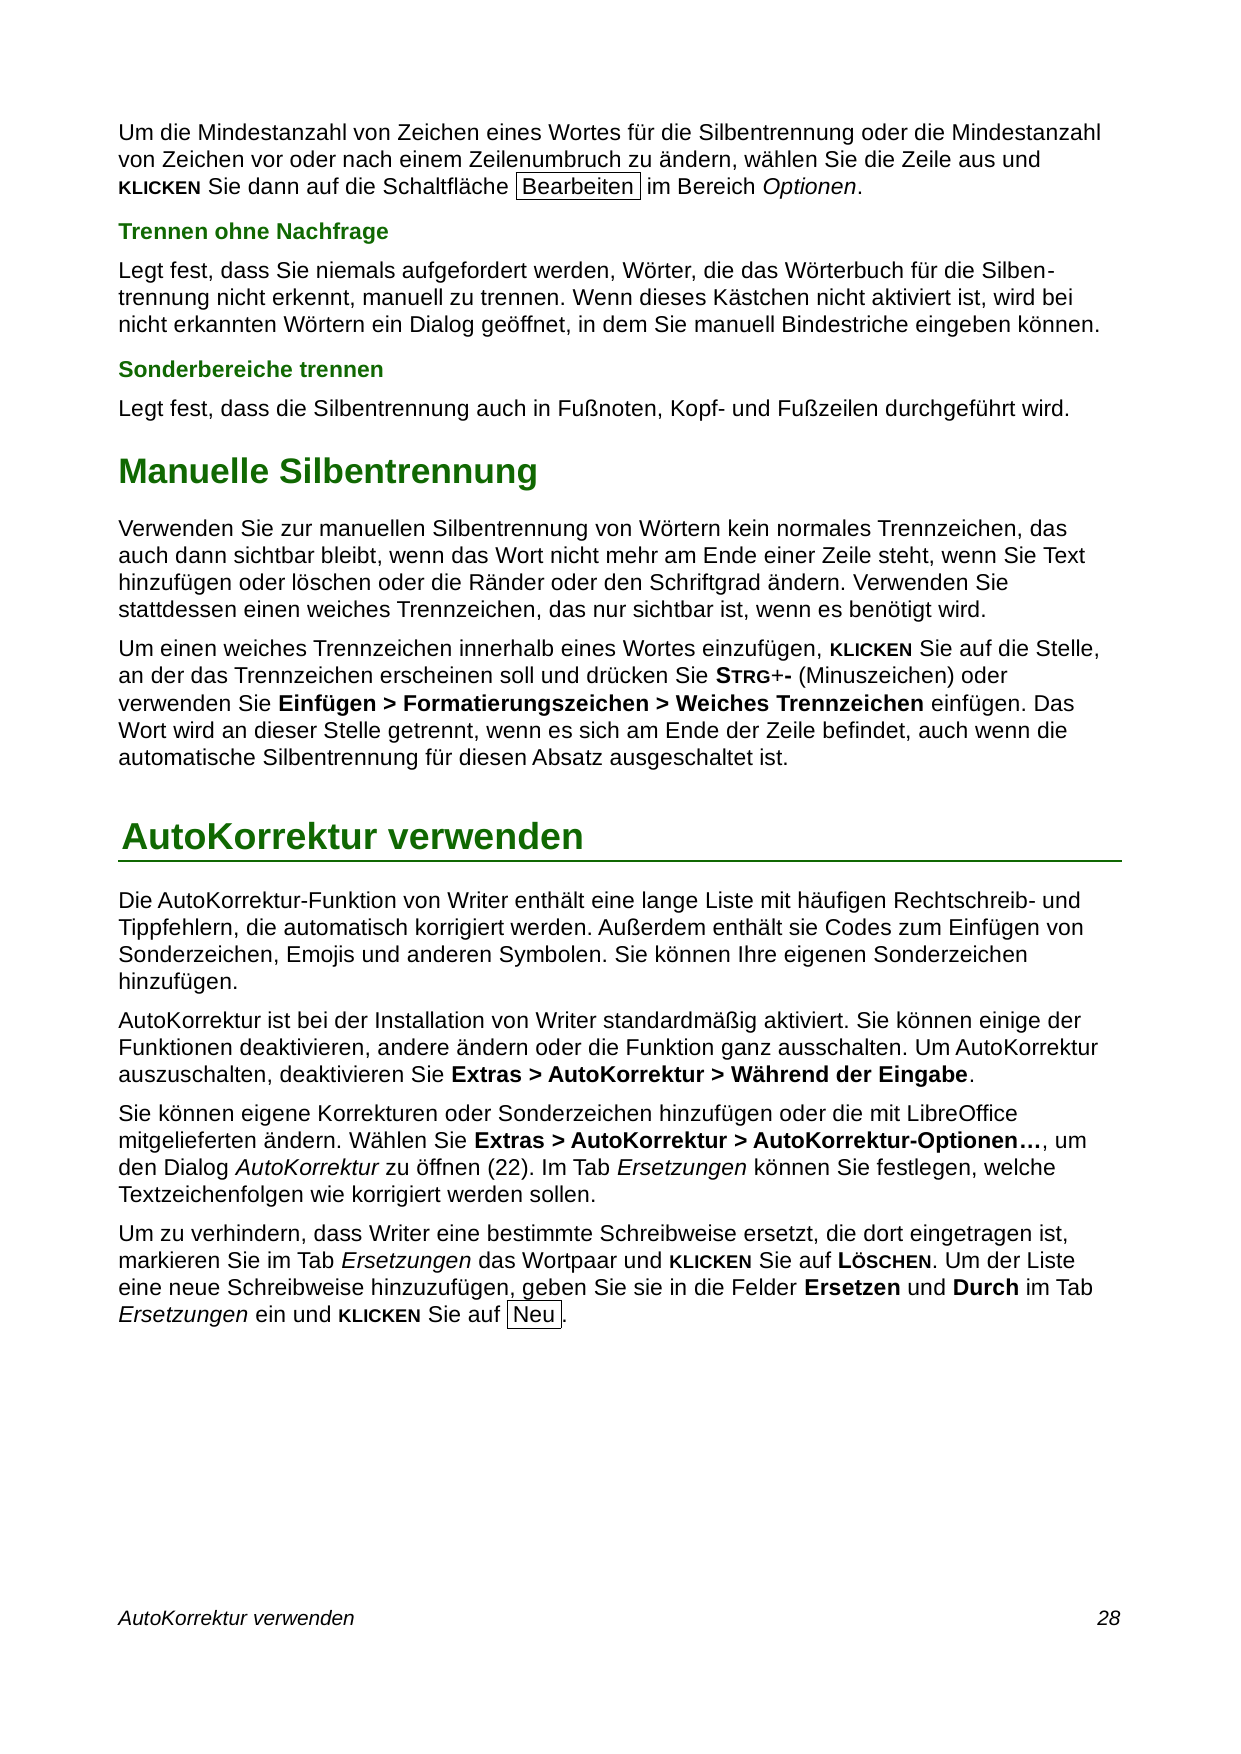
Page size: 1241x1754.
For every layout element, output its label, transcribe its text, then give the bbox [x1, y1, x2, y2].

text Verwenden Sie zur manuellen Silbentrennung von Wörtern kein normales Trennzeichen, das auch dann sichtbar bleibt, wenn das Wort nicht mehr am Ende einer Zeile steht, wenn Sie Text hinzu­fügen oder löschen oder die Ränder oder den Schriftgrad ändern. Verwenden Sie stattdessen einen weiches Trennzeichen, das nur sichtbar ist, wenn es benötigt wird. [118, 514, 1122, 623]
subtitle Manuelle Silbentrennung [118, 451, 1122, 491]
subtitle Sonderbereiche trennen [118, 355, 1122, 382]
subtitle Trennen ohne Nachfrage [118, 217, 1122, 244]
text Um einen weiches Trennzeichen innerhalb eines Wortes einzufügen, klicken Sie auf die Stelle, an der das Trennzeichen erscheinen soll und drücken Sie Strg+- (Minuszeichen) oder verwenden Sie Einfügen > Formatierungszeichen > Weiches Trennzeichen einfügen. Das Wort wird an dieser Stelle getrennt, wenn es sich am Ende der Zeile befindet, auch wenn die automatische Silbentrennung für diesen Absatz ausgeschaltet ist. [118, 635, 1122, 770]
text Legt fest, dass die Silbentrennung auch in Fußnoten, Kopf- und Fußzeilen durchgeführt wird. [118, 394, 1122, 421]
text Legt fest, dass Sie niemals aufgefordert werden, Wörter, die das Wörterbuch für die Silben­trennung nicht erkennt, manuell zu trennen. Wenn dieses Kästchen nicht aktiviert ist, wird bei nicht erkannten Wörtern ein Dialog geöffnet, in dem Sie manuell Bindestriche eingeben können. [118, 256, 1122, 337]
text Sie können eigene Korrekturen oder Sonderzeichen hinzufügen oder die mit LibreOffice mitgelieferten ändern. Wählen Sie Extras > AutoKorrektur > AutoKorrektur-Optionen…, um den Dialog AutoKorrektur zu öffnen (Abbildung 22). Im Tab Ersetzungen können Sie festlegen, welche Textzeichenfolgen wie korrigiert werden sollen. [118, 1099, 1122, 1207]
subtitle AutoKorrektur verwenden [118, 811, 1122, 860]
text AutoKorrektur ist bei der Installation von Writer standardmäßig aktiviert. Sie können einige der Funktionen deaktivieren, andere ändern oder die Funktion ganz ausschalten. Um AutoKorrektur auszuschalten, deaktivieren Sie Extras > AutoKorrektur > Während der Eingabe. [118, 1006, 1122, 1087]
text Die AutoKorrektur-Funktion von Writer enthält eine lange Liste mit häufigen Rechtschreib- und Tippfehlern, die automatisch korrigiert werden. Außerdem enthält sie Codes zum Einfügen von Sonderzeichen, Emojis und anderen Symbolen. Sie können Ihre eigenen Sonderzeichen hinzufügen. [118, 886, 1122, 994]
text Um die Mindestanzahl von Zeichen eines Wortes für die Silbentrennung oder die Mindestanzahl von Zeichen vor oder nach einem Zeilenumbruch zu ändern, wählen Sie die Zeile aus und klicken Sie dann auf die Schaltfläche Bearbeiten im Bereich Optionen. [118, 118, 1122, 199]
text Um zu verhindern, dass Writer eine bestimmte Schreibweise ersetzt, die dort eingetragen ist, markieren Sie im Tab Ersetzungen das Wortpaar und klicken Sie auf Löschen. Um der Liste eine neue Schreibweise hinzuzufügen, geben Sie sie in die Felder Ersetzen und Durch im Tab Ersetzungen ein und klicken Sie auf Neu. [118, 1219, 1122, 1328]
